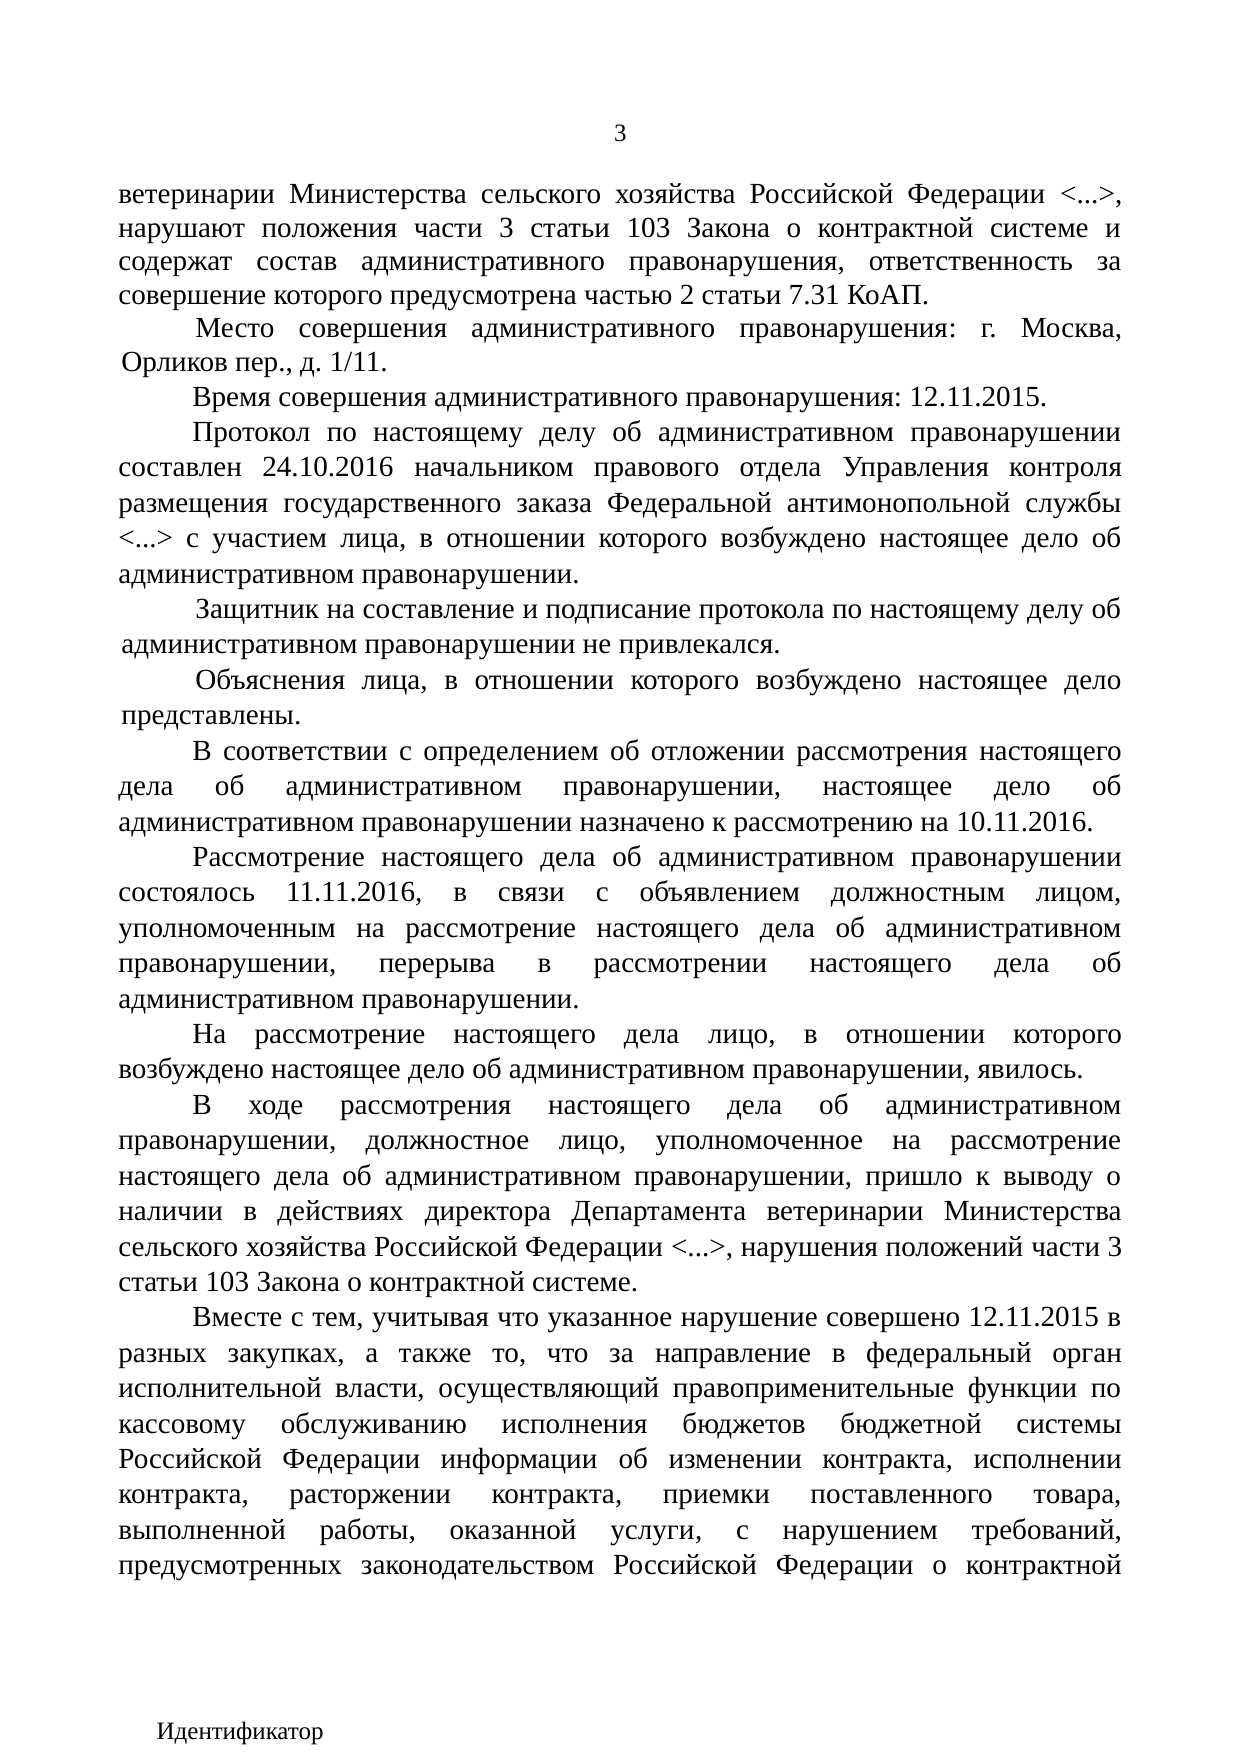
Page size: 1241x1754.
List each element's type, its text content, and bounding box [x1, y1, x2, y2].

text Рассмотрение настоящего дела об административном правонарушении состоялось 11.11.2016, в связи с объявлением должностным лицом, уполномоченным на рассмотрение настоящего дела об административном правонарушении, перерыва в рассмотрении настоящего дела об административном правонарушении. [118, 838, 1122, 1015]
text Время совершения административного правонарушения: 12.11.2015. [118, 378, 1122, 413]
text ветеринарии Министерства сельского хозяйства Российской Федерации <...>, нарушают положения части 3 статьи 103 Закона о контрактной системе и содержат состав административного правонарушения, ответственность за совершение которого предусмотрена частью 2 статьи 7.31 КоАП. [118, 176, 1122, 311]
text Вместе с тем, учитывая что указанное нарушение совершено 12.11.2015 в разных закупках, а также то, что за направление в федеральный орган исполнительной власти, осуществляющий правоприменительные функции по кассовому обслуживанию исполнения бюджетов бюджетной системы Российской Федерации информации об изменении контракта, исполнении контракта, расторжении контракта, приемки поставленного товара, выполненной работы, оказанной услуги, с нарушением требований, предусмотренных законодательством Российской Федерации о контрактной [118, 1298, 1122, 1582]
text В соответствии с определением об отложении рассмотрения настоящего дела об административном правонарушении, настоящее дело об административном правонарушении назначено к рассмотрению на 10.11.2016. [118, 732, 1122, 838]
text На рассмотрение настоящего дела лицо, в отношении которого возбуждено настоящее дело об административном правонарушении, явилось. [118, 1015, 1122, 1086]
text Объяснения лица, в отношении которого возбуждено настоящее дело представлены. [121, 661, 1122, 732]
text Протокол по настоящему делу об административном правонарушении составлен 24.10.2016 начальником правового отдела Управления контроля размещения государственного заказа Федеральной антимонопольной службы <...> с участием лица, в отношении которого возбуждено настоящее дело об административном правонарушении. [118, 413, 1122, 590]
text В ходе рассмотрения настоящего дела об административном правонарушении, должностное лицо, уполномоченное на рассмотрение настоящего дела об административном правонарушении, пришло к выводу о наличии в действиях директора Департамента ветеринарии Министерства сельского хозяйства Российской Федерации <...>, нарушения положений части 3 статьи 103 Закона о контрактной системе. [118, 1086, 1122, 1298]
text Защитник на составление и подписание протокола по настоящему делу об административном правонарушении не привлекался. [121, 590, 1122, 661]
text Место совершения административного правонарушения: г. Москва, Орликов пер., д. 1/11. [121, 311, 1122, 378]
